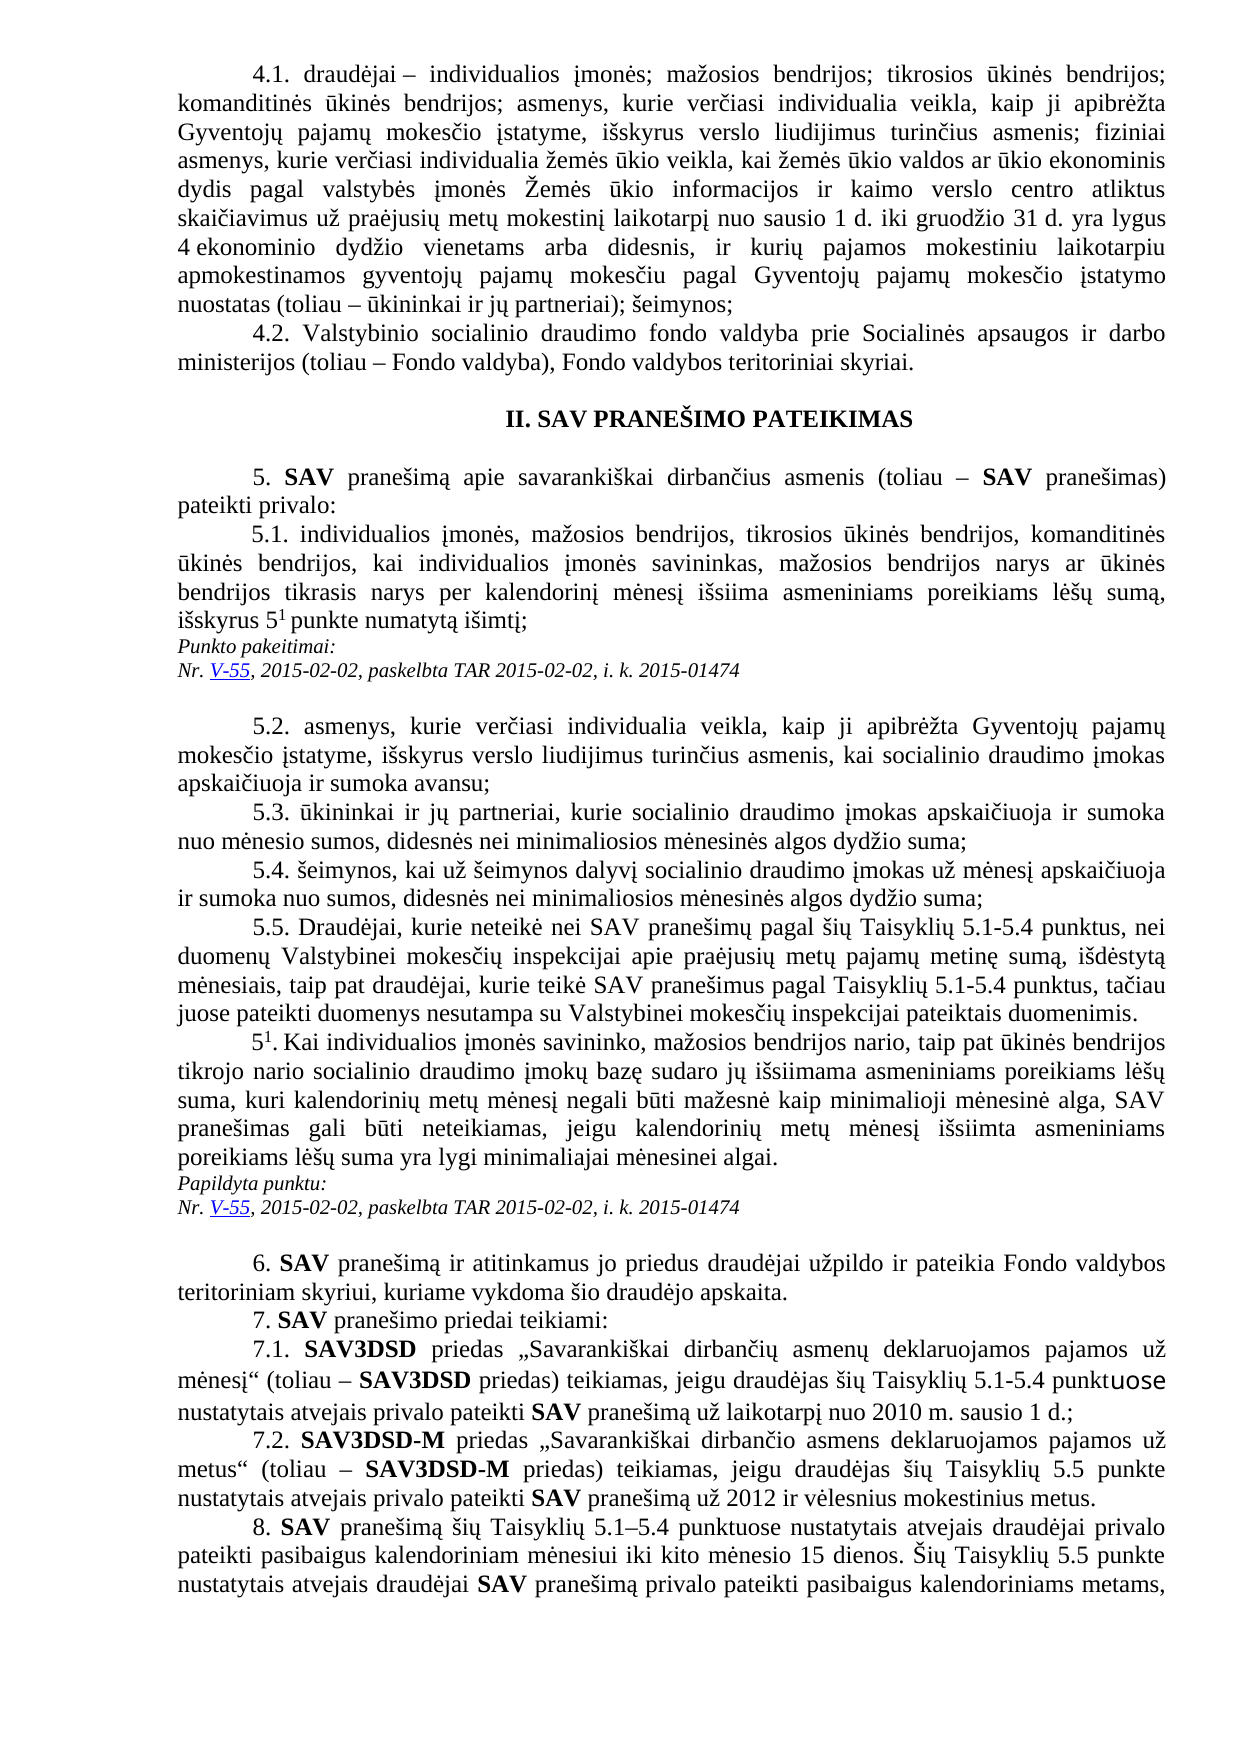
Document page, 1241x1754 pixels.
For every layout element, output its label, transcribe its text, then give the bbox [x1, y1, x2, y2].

text 6. SAV pranešimą ir atitinkamus jo priedus draudėjai užpildo ir pateikia Fondo valdybos teritoriniam skyriui, kuriame vykdoma šio draudėjo apskaita. [177, 1248, 1166, 1305]
text 4.1. draudėjai – individualios įmonės; mažosios bendrijos; tikrosios ūkinės bendrijos; komanditinės ūkinės bendrijos; asmenys, kurie verčiasi individualia veikla, kaip ji apibrėžta Gyventojų pajamų mokesčio įstatyme, išskyrus verslo liudijimus turinčius asmenis; fiziniai asmenys, kurie verčiasi individualia žemės ūkio veikla, kai žemės ūkio valdos ar ūkio ekonominis dydis pagal valstybės įmonės Žemės ūkio informacijos ir kaimo verslo centro atliktus skaičiavimus už praėjusių metų mokestinį laikotarpį nuo sausio 1 d. iki gruodžio 31 d. yra lygus 4 ekonominio dydžio vienetams arba didesnis, ir kurių pajamos mokestiniu laikotarpiu apmokestinamos gyventojų pajamų mokesčiu pagal Gyventojų pajamų mokesčio įstatymo nuostatas (toliau – ūkininkai ir jų partneriai); šeimynos; [177, 59, 1166, 318]
text Punkto pakeitimai: [177, 634, 1166, 658]
text 5.1. individualios įmonės, mažosios bendrijos, tikrosios ūkinės bendrijos, komanditinės ūkinės bendrijos, kai individualios įmonės savininkas, mažosios bendrijos narys ar ūkinės bendrijos tikrasis narys per kalendorinį mėnesį išsiima asmeniniams poreikiams lėšų sumą, išskyrus 51 punkte numatytą išimtį; [177, 519, 1166, 634]
text 51. Kai individualios įmonės savininko, mažosios bendrijos nario, taip pat ūkinės bendrijos tikrojo nario socialinio draudimo įmokų bazę sudaro jų išsiimama asmeniniams poreikiams lėšų suma, kuri kalendorinių metų mėnesį negali būti mažesnė kaip minimalioji mėnesinė alga, SAV pranešimas gali būti neteikiamas, jeigu kalendorinių metų mėnesį išsiimta asmeniniams poreikiams lėšų suma yra lygi minimaliajai mėnesinei algai. [177, 1027, 1166, 1171]
text 5.3. ūkininkai ir jų partneriai, kurie socialinio draudimo įmokas apskaičiuoja ir sumoka nuo mėnesio sumos, didesnės nei minimaliosios mėnesinės algos dydžio suma; [177, 797, 1166, 855]
text 4.2. Valstybinio socialinio draudimo fondo valdyba prie Socialinės apsaugos ir darbo ministerijos (toliau – Fondo valdyba), Fondo valdybos teritoriniai skyriai. [177, 318, 1166, 375]
text Nr. V-55, 2015-02-02, paskelbta TAR 2015-02-02, i. k. 2015-01474 [177, 658, 1166, 682]
text II. SAV PRANEŠIMO PATEIKIMAS [177, 404, 1166, 433]
text 8. SAV pranešimą šių Taisyklių 5.1–5.4 punktuose nustatytais atvejais draudėjai privalo pateikti pasibaigus kalendoriniam mėnesiui iki kito mėnesio 15 dienos. Šių Taisyklių 5.5 punkte nustatytais atvejais draudėjai SAV pranešimą privalo pateikti pasibaigus kalendoriniams metams, [177, 1512, 1166, 1598]
text 5. SAV pranešimą apie savarankiškai dirbančius asmenis (toliau – SAV pranešimas) pateikti privalo: [177, 462, 1166, 519]
text 5.4. šeimynos, kai už šeimynos dalyvį socialinio draudimo įmokas už mėnesį apskaičiuoja ir sumoka nuo sumos, didesnės nei minimaliosios mėnesinės algos dydžio suma; [177, 855, 1166, 912]
text 7. SAV pranešimo priedai teikiami: [177, 1305, 1166, 1334]
text 7.1. SAV3DSD priedas „Savarankiškai dirbančių asmenų deklaruojamos pajamos už mėnesį“ (toliau – SAV3DSD priedas) teikiamas, jeigu draudėjas šių Taisyklių 5.1-5.4 punktuose nustatytais atvejais privalo pateikti SAV pranešimą už laikotarpį nuo 2010 m. sausio 1 d.; [177, 1334, 1166, 1426]
text 5.2. asmenys, kurie verčiasi individualia veikla, kaip ji apibrėžta Gyventojų pajamų mokesčio įstatyme, išskyrus verslo liudijimus turinčius asmenis, kai socialinio draudimo įmokas apskaičiuoja ir sumoka avansu; [177, 711, 1166, 797]
text Nr. V-55, 2015-02-02, paskelbta TAR 2015-02-02, i. k. 2015-01474 [177, 1195, 1166, 1219]
text Papildyta punktu: [177, 1171, 1166, 1195]
text 5.5. Draudėjai, kurie neteikė nei SAV pranešimų pagal šių Taisyklių 5.1-5.4 punktus, nei duomenų Valstybinei mokesčių inspekcijai apie praėjusių metų pajamų metinę sumą, išdėstytą mėnesiais, taip pat draudėjai, kurie teikė SAV pranešimus pagal Taisyklių 5.1-5.4 punktus, tačiau juose pateikti duomenys nesutampa su Valstybinei mokesčių inspekcijai pateiktais duomenimis. [177, 912, 1166, 1027]
text 7.2. SAV3DSD-M priedas „Savarankiškai dirbančio asmens deklaruojamos pajamos už metus“ (toliau – SAV3DSD-M priedas) teikiamas, jeigu draudėjas šių Taisyklių 5.5 punkte nustatytais atvejais privalo pateikti SAV pranešimą už 2012 ir vėlesnius mokestinius metus. [177, 1426, 1166, 1512]
